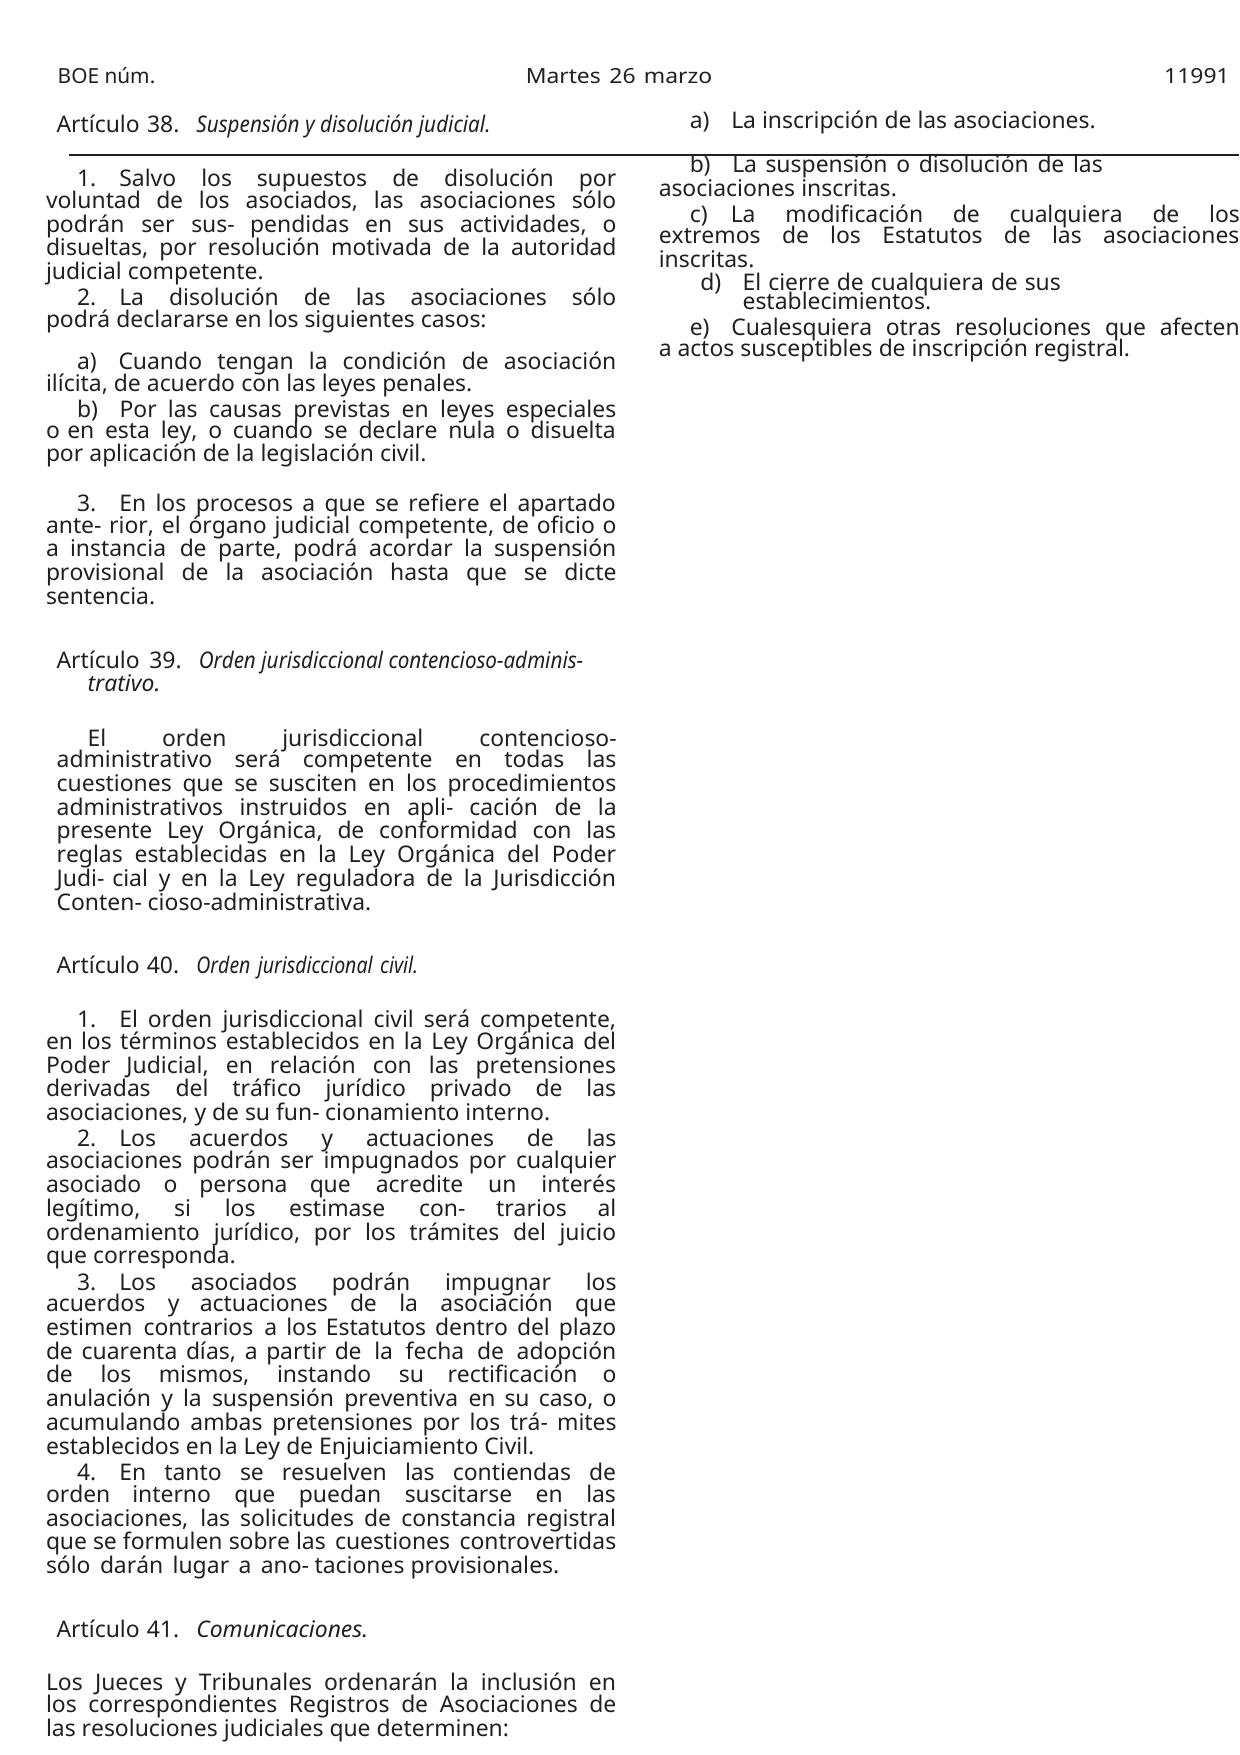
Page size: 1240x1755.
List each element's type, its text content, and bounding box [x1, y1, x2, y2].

list La disolución de las asociaciones sólo podrá declararse en los siguientes casos: [46, 287, 616, 334]
text Artículo 41. Comunicaciones. [56, 1613, 616, 1644]
text El orden jurisdiccional contencioso-administrativo será competente en todas las cuestiones que se susciten en los procedimientos administrativos instruidos en apli- cación de la presente Ley Orgánica, de conformidad con las reglas establecidas en la Ley Orgánica del Poder Judi- cial y en la Ley reguladora de la Jurisdicción Conten- cioso-administrativa. [56, 727, 616, 917]
list Los asociados podrán impugnar los acuerdos y actuaciones de la asociación que estimen contrarios a los Estatutos dentro del plazo de cuarenta días, a partir de la fecha de adopción de los mismos, instando su rectificación o anulación y la suspensión preventiva en su caso, o acumulando ambas pretensiones por los trá- mites establecidos en la Ley de Enjuiciamiento Civil. [46, 1271, 616, 1461]
list Los acuerdos y actuaciones de las asociaciones podrán ser impugnados por cualquier asociado o persona que acredite un interés legítimo, si los estimase con- trarios al ordenamiento jurídico, por los trámites del juicio que corresponda. [46, 1128, 616, 1270]
list En los procesos a que se refiere el apartado ante- rior, el órgano judicial competente, de oficio o a instancia de parte, podrá acordar la suspensión provisional de la asociación hasta que se dicte sentencia. [46, 492, 616, 611]
list La inscripción de las asociaciones. [658, 108, 1239, 133]
list El orden jurisdiccional civil será competente, en los términos establecidos en la Ley Orgánica del Poder Judicial, en relación con las pretensiones derivadas del tráfico jurídico privado de las asociaciones, y de su fun- cionamiento interno. [46, 1009, 616, 1127]
list La suspensión o disolución de las asociaciones inscritas. [658, 156, 1239, 203]
list La modificación de cualquiera de los extremos de los Estatutos de las asociaciones inscritas. [658, 204, 1239, 274]
list El cierre de cualquiera de sus establecimientos. [700, 274, 1239, 314]
list En tanto se resuelven las contiendas de orden interno que puedan suscitarse en las asociaciones, las solicitudes de constancia registral que se formulen sobre las cuestiones controvertidas sólo darán lugar a ano- taciones provisionales. [46, 1461, 616, 1580]
text Artículo 40. Orden jurisdiccional civil. [56, 949, 616, 981]
list Cuando tengan la condición de asociación ilícita, de acuerdo con las leyes penales. [46, 350, 616, 398]
text Artículo 38. Suspensión y disolución judicial. [56, 108, 616, 140]
text Artículo 39. Orden jurisdiccional contencioso-adminis- trativo. [56, 649, 616, 698]
list Cualesquiera otras resoluciones que afecten a actos susceptibles de inscripción registral. [658, 316, 1239, 363]
list Salvo los supuestos de disolución por voluntad de los asociados, las asociaciones sólo podrán ser sus- pendidas en sus actividades, o disueltas, por resolución motivada de la autoridad judicial competente. [46, 168, 616, 286]
list Por las causas previstas en leyes especiales o en esta ley, o cuando se declare nula o disuelta por aplicación de la legislación civil. [46, 398, 616, 469]
list [658, 136, 1239, 154]
text Los Jueces y Tribunales ordenarán la inclusión en los correspondientes Registros de Asociaciones de las resoluciones judiciales que determinen: [46, 1672, 616, 1743]
